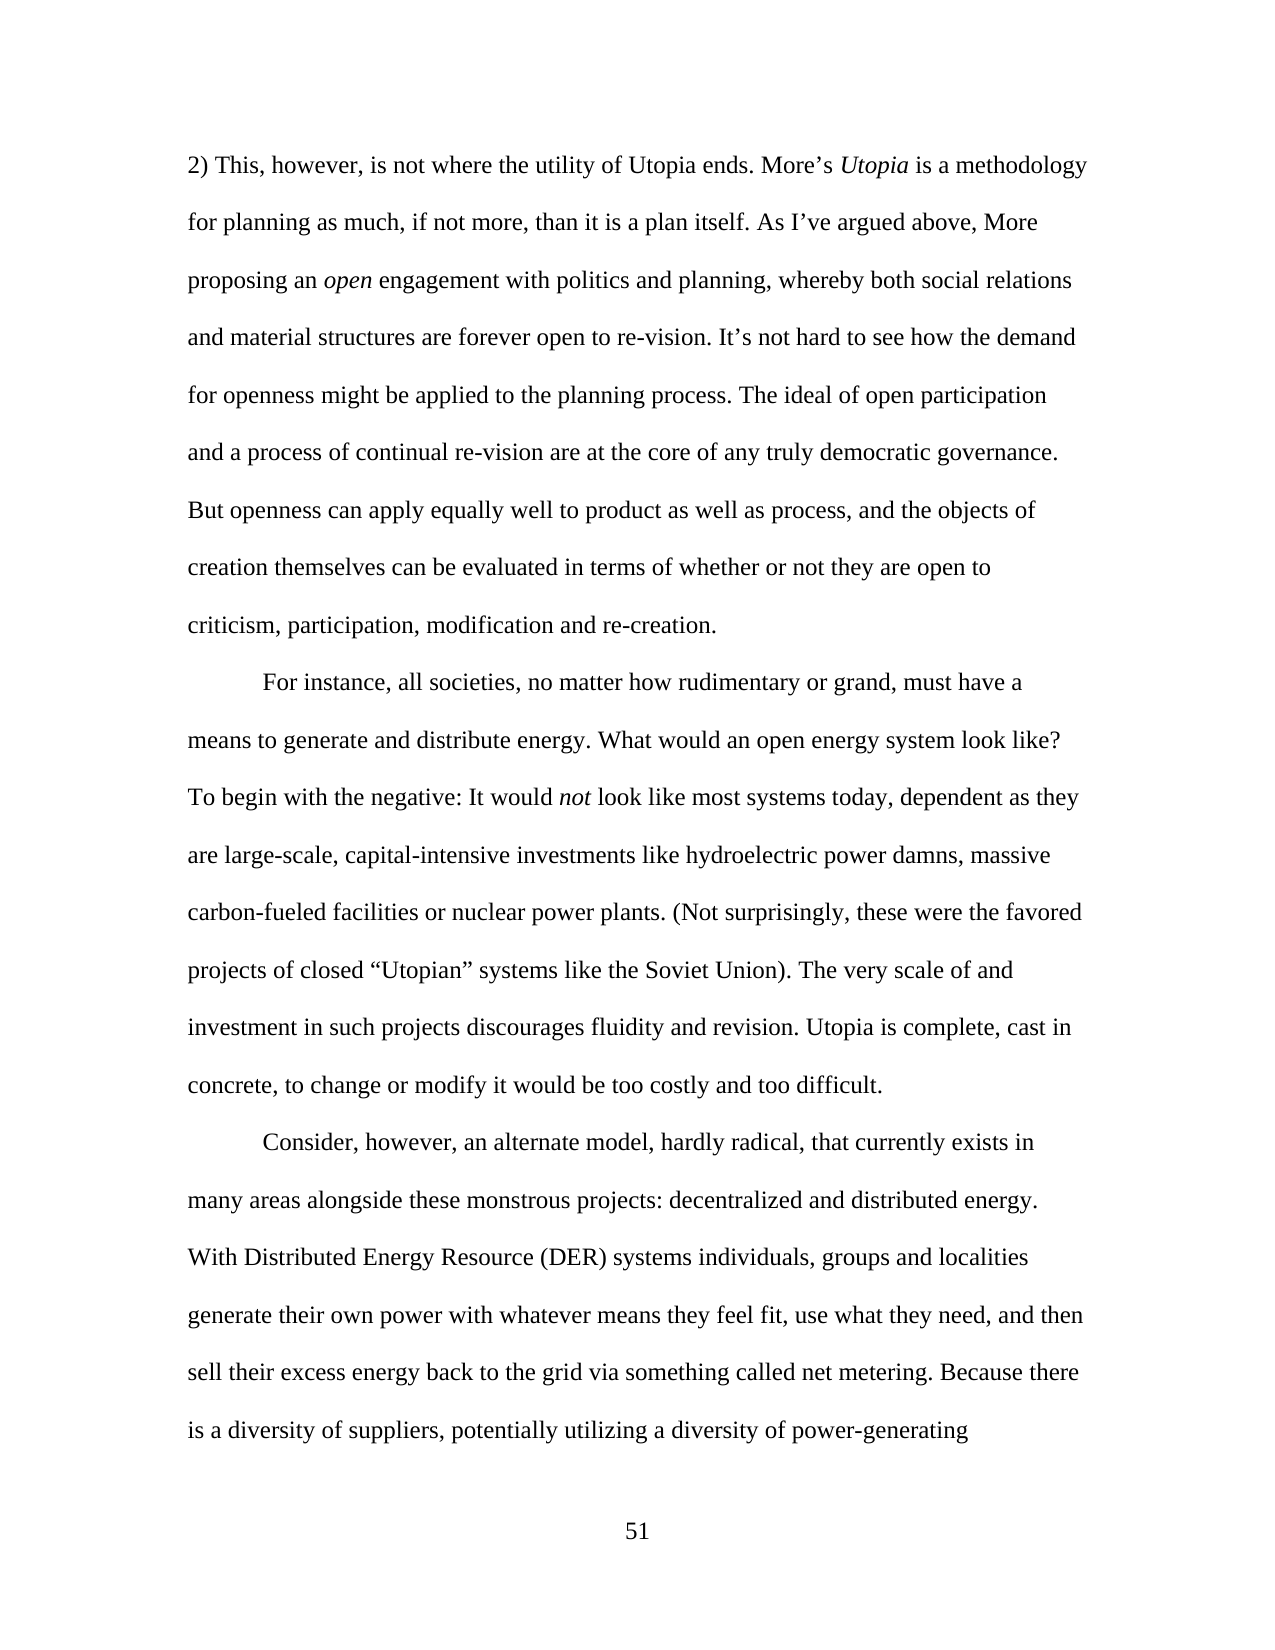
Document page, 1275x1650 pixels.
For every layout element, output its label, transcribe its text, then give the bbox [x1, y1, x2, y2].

text Consider, however, an alternate model, hardly radical, that currently exists in many areas alongside these monstrous projects: decentralized and distributed energy. With Distributed Energy Resource (DER) systems individuals, groups and localities generate their own power with whatever means they feel fit, use what they need, and then sell their excess energy back to the grid via something called net metering. Because there is a diversity of suppliers, potentially utilizing a diversity of power-generating [187, 1127, 1087, 1444]
text 2) This, however, is not where the utility of Utopia ends. More’s Utopia is a methodology for planning as much, if not more, than it is a plan itself. As I’ve argued above, More proposing an open engagement with politics and planning, whereby both social relations and material structures are forever open to re-vision. It’s not hard to see how the demand for openness might be applied to the planning process. The ideal of open participation and a process of continual re-vision are at the core of any truly democratic governance. But openness can apply equally well to product as well as process, and the objects of creation themselves can be evaluated in terms of whether or not they are open to criticism, participation, modification and re-creation. [187, 150, 1087, 639]
text For instance, all societies, no matter how rudimentary or grand, must have a means to generate and distribute energy. What would an open energy system look like? To begin with the negative: It would not look like most systems today, dependent as they are large-scale, capital-intensive investments like hydroelectric power damns, massive carbon-fueled facilities or nuclear power plants. (Not surprisingly, these were the favored projects of closed “Utopian” systems like the Soviet Union). The very scale of and investment in such projects discourages fluidity and revision. Utopia is complete, cast in concrete, to change or modify it would be too costly and too difficult. [187, 667, 1087, 1099]
